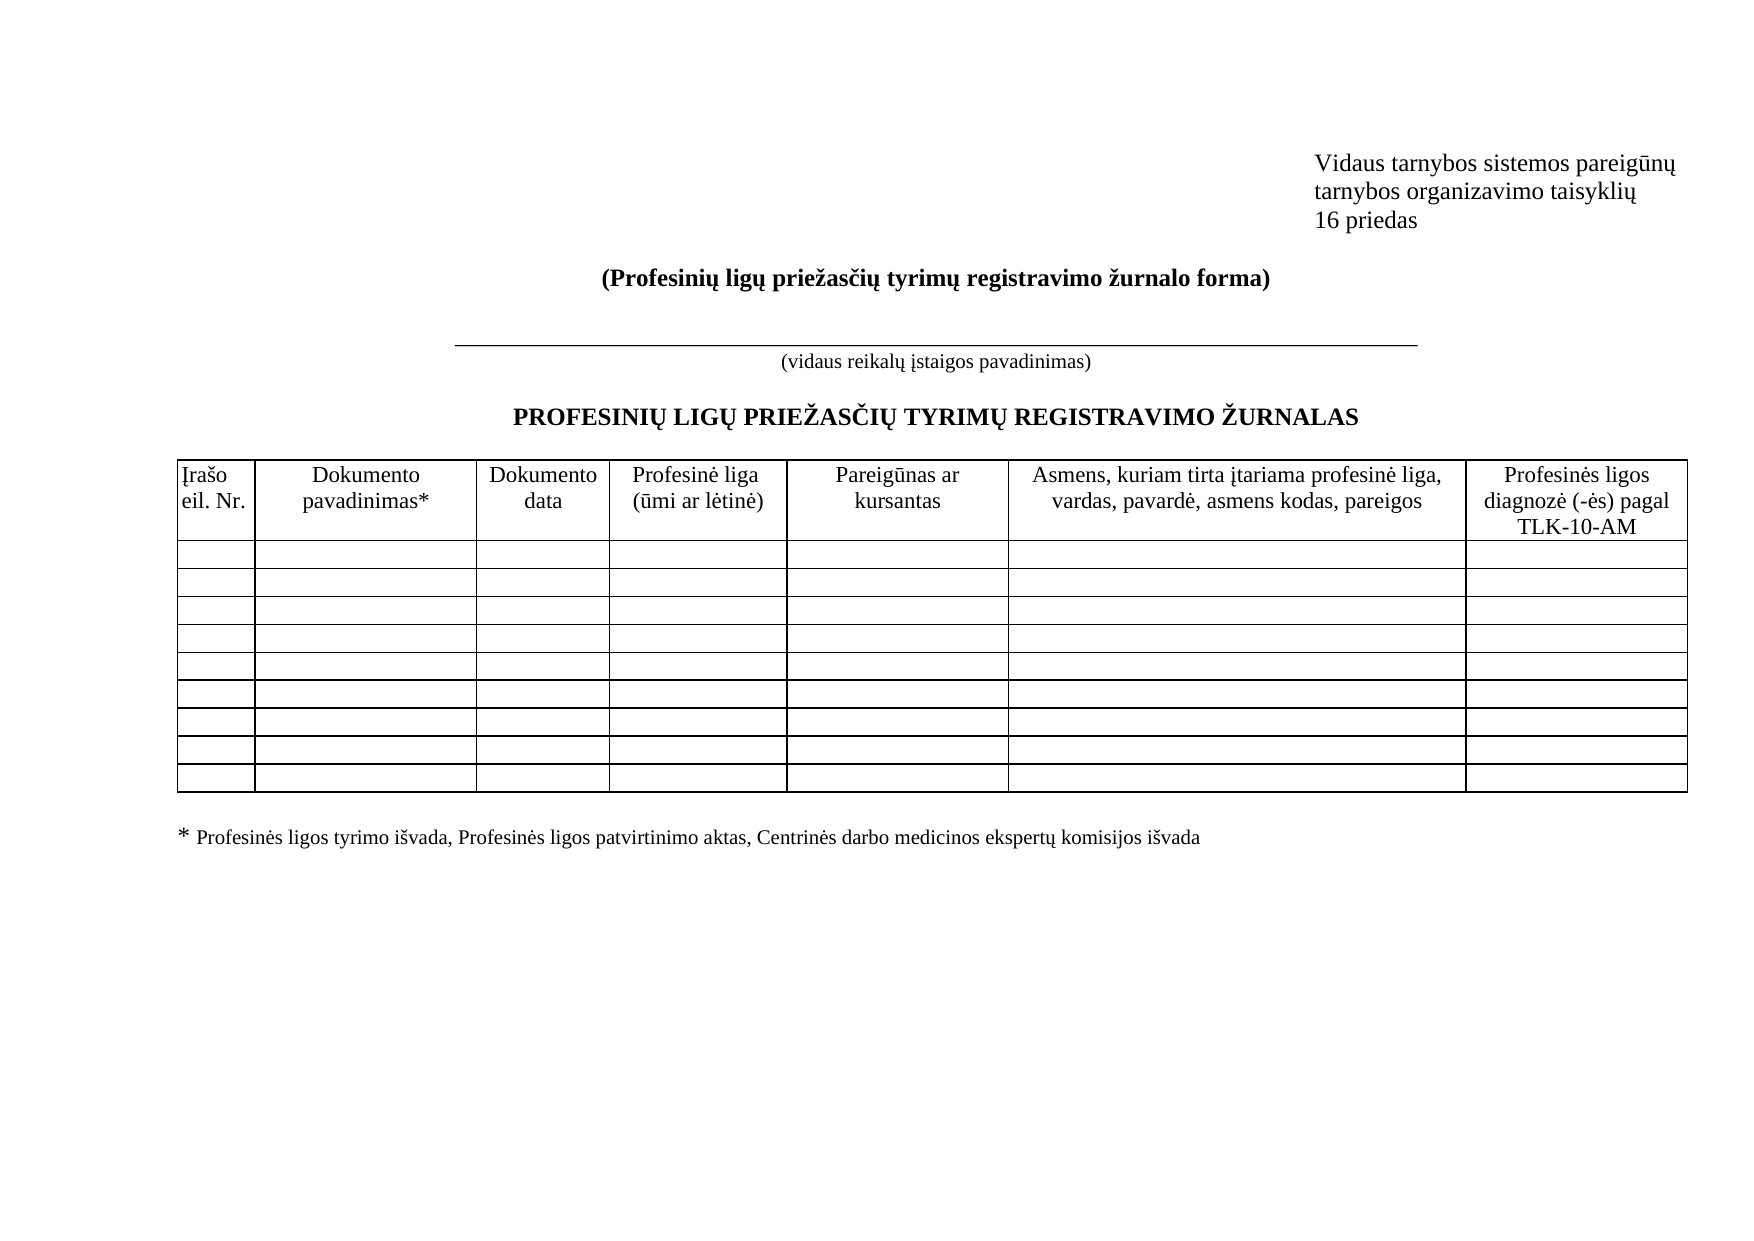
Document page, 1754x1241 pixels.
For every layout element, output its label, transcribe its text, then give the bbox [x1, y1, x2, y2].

table_cell [472, 597, 476, 623]
table_cell [605, 737, 609, 763]
table_cell [472, 625, 476, 651]
table_cell [605, 681, 609, 707]
table_cell [472, 541, 476, 568]
table_cell [1004, 541, 1008, 568]
table_cell [477, 737, 481, 763]
table_cell [1004, 681, 1008, 707]
table_cell [1683, 681, 1687, 707]
table_cell [1683, 709, 1687, 735]
table_cell [1004, 597, 1008, 623]
table_cell [472, 765, 476, 791]
table_cell [610, 569, 614, 596]
table_cell [1004, 625, 1008, 651]
table_cell [1683, 569, 1687, 596]
table_cell [1004, 569, 1008, 596]
table_cell [605, 653, 609, 679]
table_cell [477, 569, 481, 596]
table_cell [610, 737, 614, 763]
table_header Asmens, kuriam tirta įtariama profesinė liga, vardas, pavardė, asmens kodas, pareigos [1009, 461, 1465, 540]
table_cell [610, 709, 614, 735]
table_cell [477, 597, 481, 623]
text _____________________________________________________________________________ [177, 320, 1695, 349]
text PROFESINIŲ LIGŲ PRIEŽASČIŲ TYRIMŲ REGISTRAVIMO ŽURNALAS [177, 402, 1695, 430]
table_cell [1683, 541, 1687, 568]
table_cell [477, 541, 481, 568]
table_header Pareigūnas ar kursantas [788, 461, 1008, 540]
table_cell [610, 681, 614, 707]
table_cell [1004, 709, 1008, 735]
table_cell [610, 625, 614, 651]
table_cell [605, 597, 609, 623]
table_cell [472, 569, 476, 596]
table_cell [610, 597, 614, 623]
table_cell [1683, 597, 1687, 623]
table_cell [477, 709, 481, 735]
text (vidaus reikalų įstaigos pavadinimas) [177, 349, 1695, 373]
table_cell [1683, 653, 1687, 679]
table_cell [605, 709, 609, 735]
table_cell [1004, 653, 1008, 679]
table_cell [1683, 625, 1687, 651]
table_cell [472, 653, 476, 679]
table_header Įrašo eil. Nr. [178, 461, 254, 540]
table_cell [610, 541, 614, 568]
text 16 priedas [1314, 205, 1695, 234]
table_cell [1004, 737, 1008, 763]
text Vidaus tarnybos sistemos pareigūnų tarnybos organizavimo taisyklių [1314, 148, 1695, 205]
table_cell [1004, 765, 1008, 791]
table_cell [610, 765, 614, 791]
text (Profesinių ligų priežasčių tyrimų registravimo žurnalo forma) [177, 263, 1695, 291]
table_cell [605, 765, 609, 791]
table_cell [605, 541, 609, 568]
table_header Dokumento pavadinimas* [256, 461, 476, 540]
table_cell [477, 681, 481, 707]
text * Profesinės ligos tyrimo išvada, Profesinės ligos patvirtinimo aktas, Centrinės darbo medicinos ekspertų komisijos išvada [177, 821, 1695, 850]
table_cell [605, 569, 609, 596]
table_cell [477, 625, 481, 651]
table_cell [477, 765, 481, 791]
table_cell [605, 625, 609, 651]
table_cell [472, 709, 476, 735]
table_header Dokumento data [477, 461, 609, 540]
table_cell [1683, 737, 1687, 763]
table_cell [1683, 765, 1687, 791]
table_cell [472, 681, 476, 707]
table_cell [472, 737, 476, 763]
table_header Profesinė liga (ūmi ar lėtinė) [610, 461, 786, 540]
table_cell [610, 653, 614, 679]
table_cell [477, 653, 481, 679]
